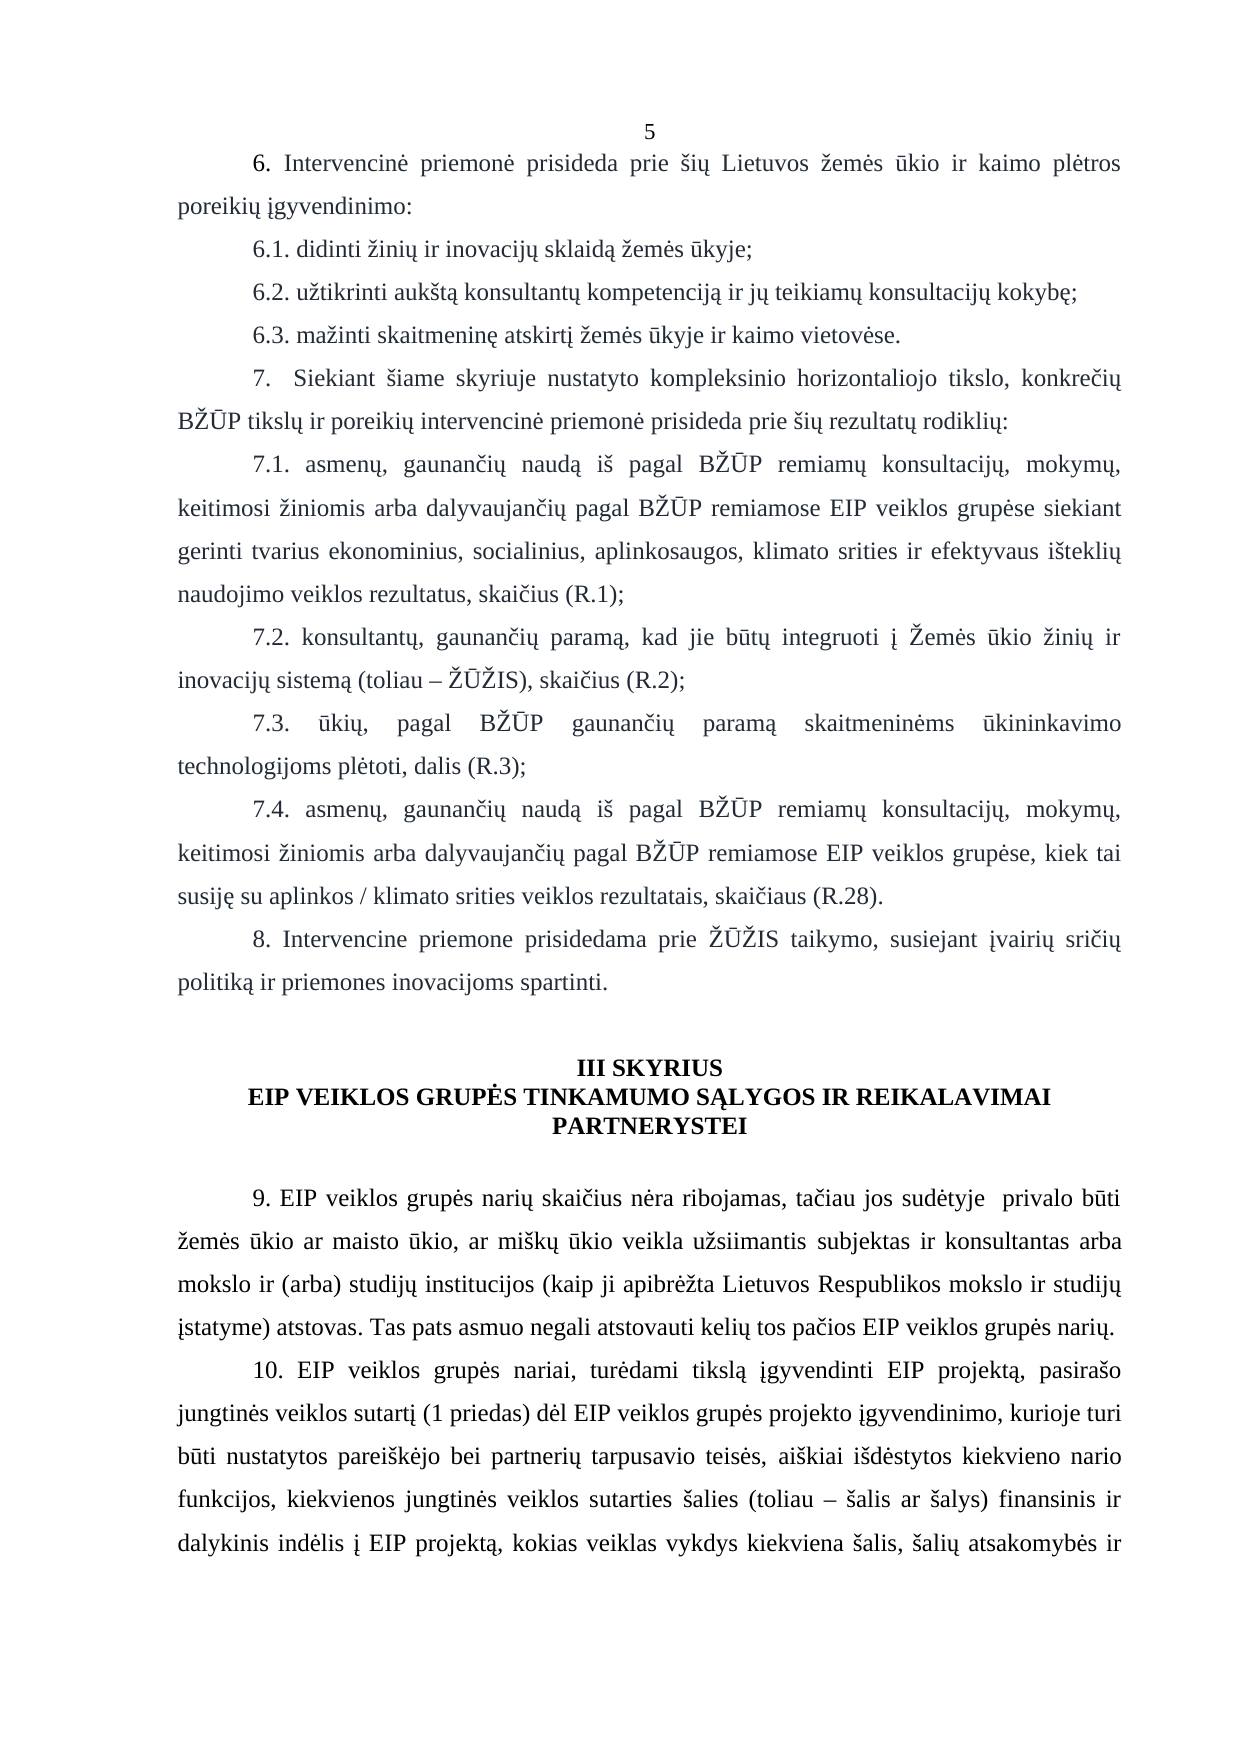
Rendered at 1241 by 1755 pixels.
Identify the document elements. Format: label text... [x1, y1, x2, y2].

text 7. Siekiant šiame skyriuje nustatyto kompleksinio horizontaliojo tikslo, konkrečių BŽŪP tikslų ir poreikių intervencinė priemonė prisideda prie šių rezultatų rodiklių: [177, 363, 1122, 435]
text 7.3. ūkių, pagal BŽŪP gaunančių paramą skaitmeninėms ūkininkavimo technologijoms plėtoti, dalis (R.3); [177, 708, 1122, 780]
text 6.3. mažinti skaitmeninę atskirtį žemės ūkyje ir kaimo vietovėse. [177, 320, 1122, 349]
text 8. Intervencine priemone prisidedama prie ŽŪŽIS taikymo, susiejant įvairių sričių politiką ir priemones inovacijoms spartinti. [177, 924, 1122, 996]
text 6. Intervencinė priemonė prisideda prie šių Lietuvos žemės ūkio ir kaimo plėtros poreikių įgyvendinimo: [177, 148, 1122, 219]
text 10. EIP veiklos grupės nariai, turėdami tikslą įgyvendinti EIP projektą, pasirašo jungtinės veiklos sutartį (1 priedas) dėl EIP veiklos grupės projekto įgyvendinimo, kurioje turi būti nustatytos pareiškėjo bei partnerių tarpusavio teisės, aiškiai išdėstytos kiekvieno nario funkcijos, kiekvienos jungtinės veiklos sutarties šalies (toliau – šalis ar šalys) finansinis ir dalykinis indėlis į EIP projektą, kokias veiklas vykdys kiekviena šalis, šalių atsakomybės ir [177, 1355, 1122, 1556]
text 7.1. asmenų, gaunančių naudą iš pagal BŽŪP remiamų konsultacijų, mokymų, keitimosi žiniomis arba dalyvaujančių pagal BŽŪP remiamose EIP veiklos grupėse siekiant gerinti tvarius ekonominius, socialinius, aplinkosaugos, klimato srities ir efektyvaus išteklių naudojimo veiklos rezultatus, skaičius (R.1); [177, 449, 1122, 608]
text 7.2. konsultantų, gaunančių paramą, kad jie būtų integruoti į Žemės ūkio žinių ir inovacijų sistemą (toliau – ŽŪŽIS), skaičius (R.2); [177, 622, 1122, 694]
text 6.2. užtikrinti aukštą konsultantų kompetenciją ir jų teikiamų konsultacijų kokybę; [177, 277, 1122, 306]
text III SKYRIUS [177, 1053, 1122, 1082]
text 9. EIP veiklos grupės narių skaičius nėra ribojamas, tačiau jos sudėtyje privalo būti žemės ūkio ar maisto ūkio, ar miškų ūkio veikla užsiimantis subjektas ir konsultantas arba mokslo ir (arba) studijų institucijos (kaip ji apibrėžta Lietuvos Respublikos mokslo ir studijų įstatyme) atstovas. Tas pats asmuo negali atstovauti kelių tos pačios EIP veiklos grupės narių. [177, 1183, 1122, 1341]
text EIP VEIKLOS GRUPĖS TINKAMUMO SĄLYGOS IR REIKALAVIMAI PARTNERYSTEI [177, 1082, 1122, 1139]
text 7.4. asmenų, gaunančių naudą iš pagal BŽŪP remiamų konsultacijų, mokymų, keitimosi žiniomis arba dalyvaujančių pagal BŽŪP remiamose EIP veiklos grupėse, kiek tai susiję su aplinkos / klimato srities veiklos rezultatais, skaičiaus (R.28). [177, 794, 1122, 909]
text 6.1. didinti žinių ir inovacijų sklaidą žemės ūkyje; [177, 234, 1122, 263]
